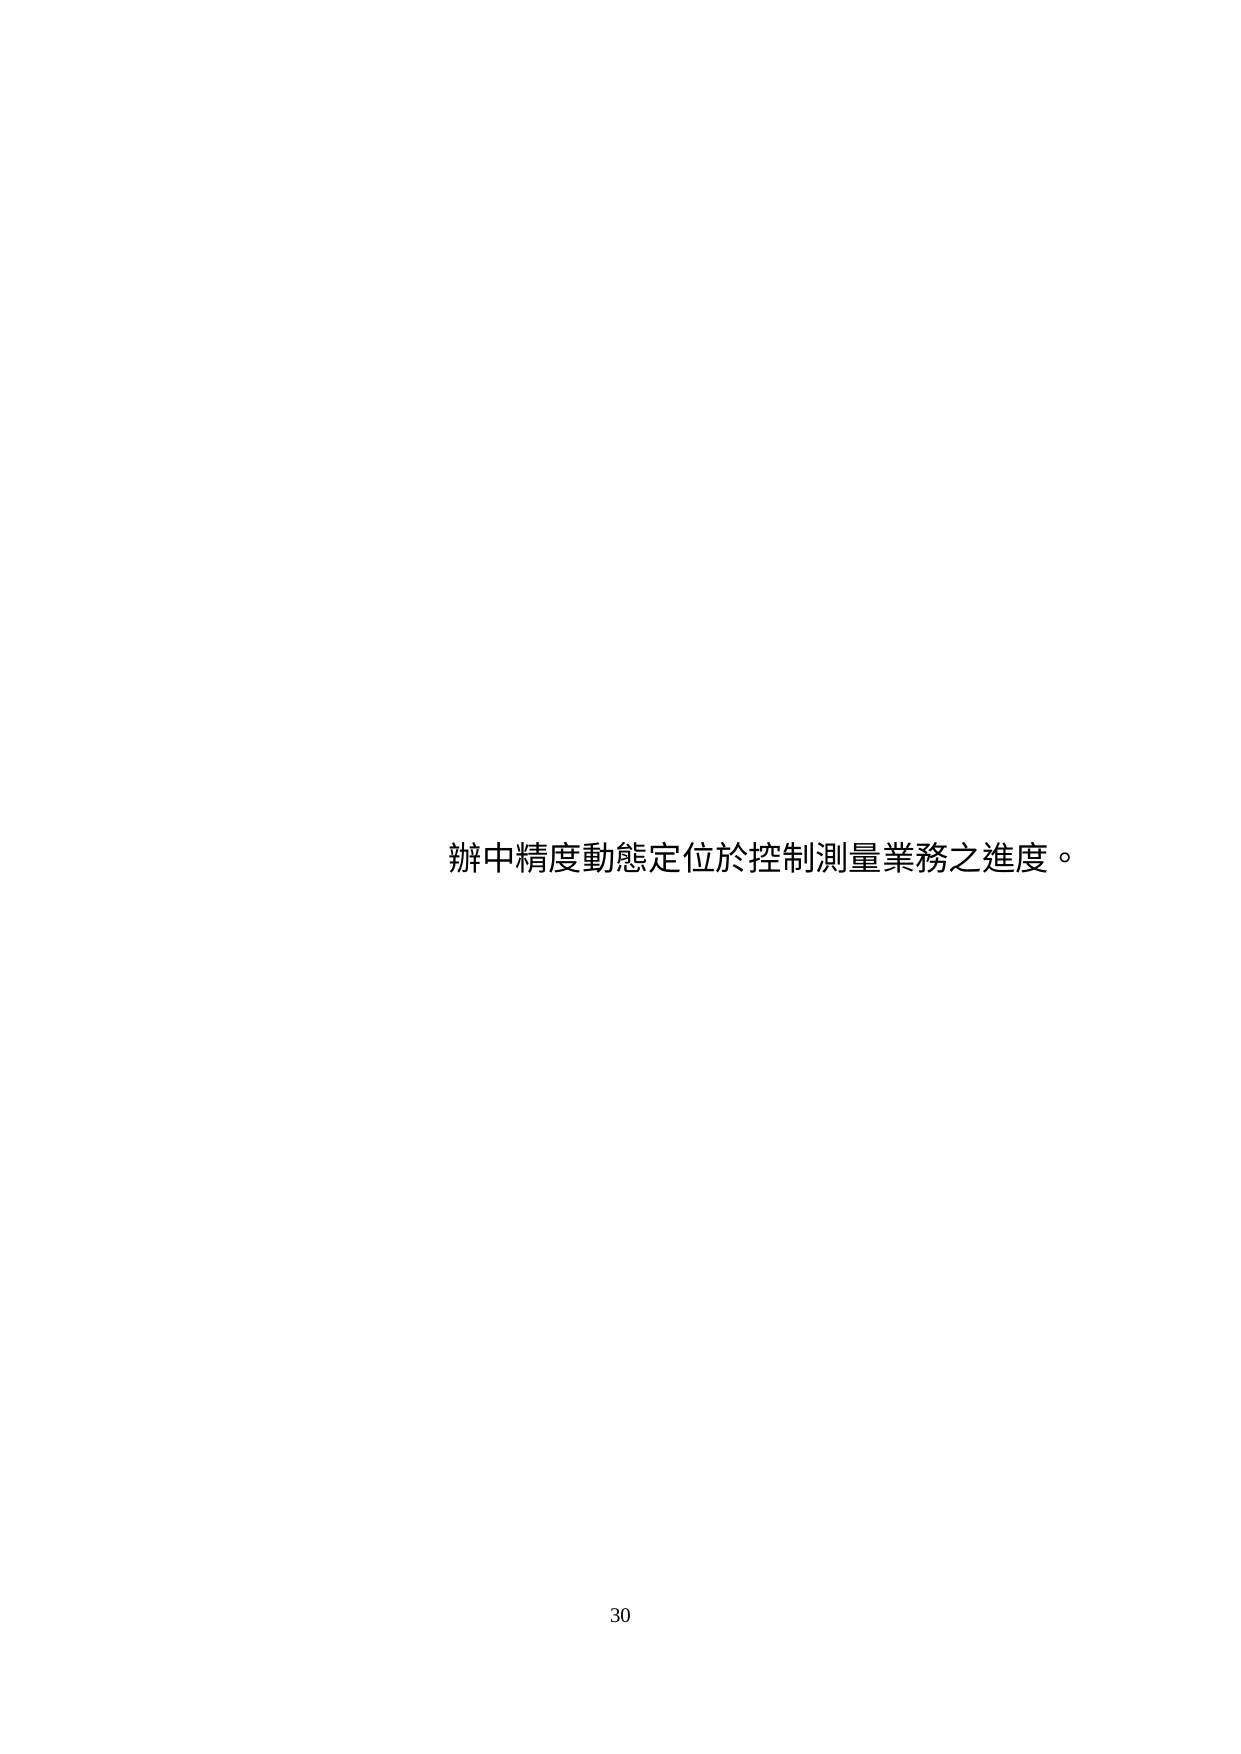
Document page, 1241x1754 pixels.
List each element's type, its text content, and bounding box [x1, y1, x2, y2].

list LP1.1衛星定位基準站系統推廣應用服務項目數：請控制測量科注意都市發展局試辦中精度動態定位於控制測量業務之進度。 [336, 814, 1053, 877]
